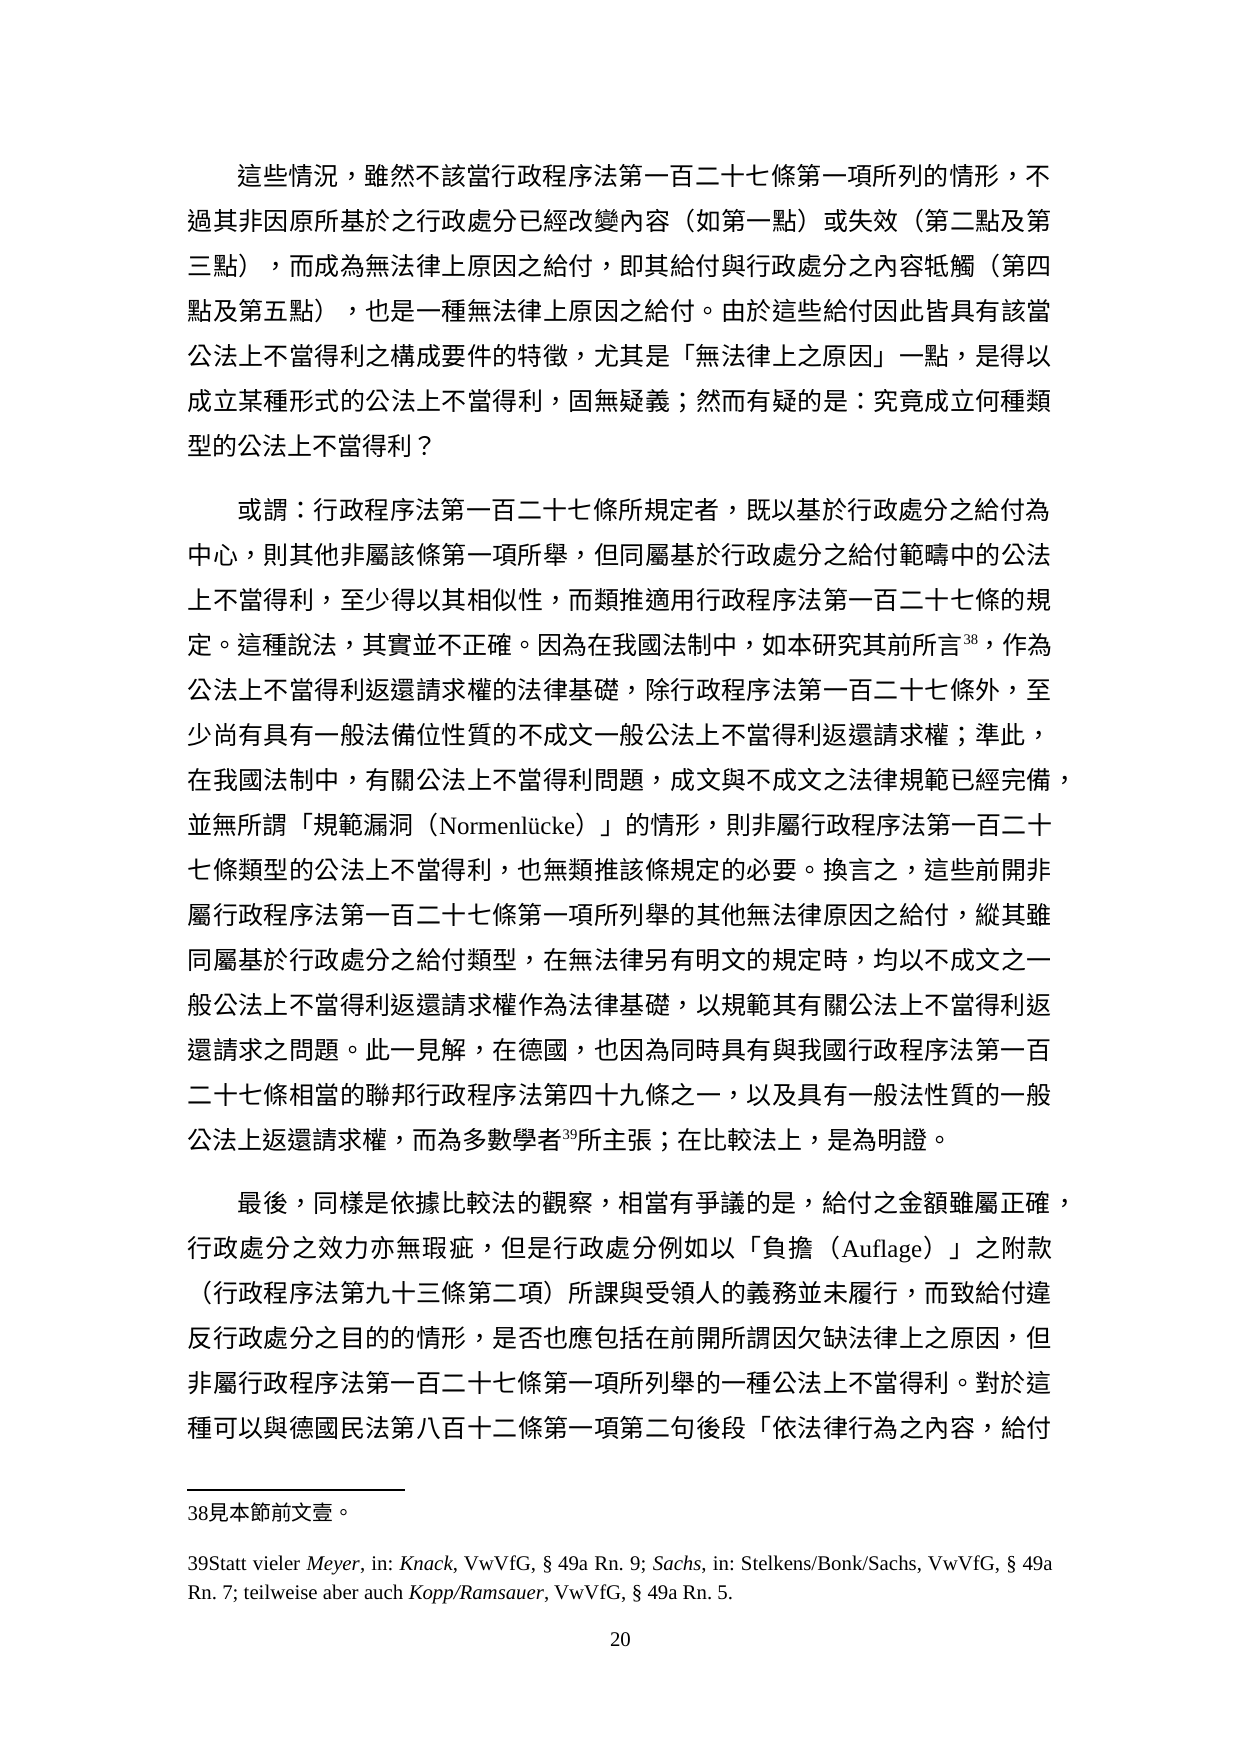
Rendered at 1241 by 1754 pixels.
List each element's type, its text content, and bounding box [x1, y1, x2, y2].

text 這些情況，雖然不該當行政程序法第一百二十七條第一項所列的情形，不過其非因原所基於之行政處分已經改變內容（如第一點）或失效（第二點及第三點），而成為無法律上原因之給付，即其給付與行政處分之內容牴觸（第四點及第五點），也是一種無法律上原因之給付。由於這些給付因此皆具有該當公法上不當得利之構成要件的特徵，尤其是「無法律上之原因」一點，是得以成立某種形式的公法上不當得利，固無疑義；然而有疑的是：究竟成立何種類型的公法上不當得利？ [187, 150, 1053, 457]
text Statt vieler Meyer, in: Knack, VwVfG, § 49a Rn. 9; Sachs, in: Stelkens/Bonk/Sachs, VwVfG, § 49a Rn. 7; teilweise aber auch Kopp/Ramsauer, VwVfG, § 49a Rn. 5. [187, 1551, 1053, 1604]
text 最後，同樣是依據比較法的觀察，相當有爭議的是，給付之金額雖屬正確，行政處分之效力亦無瑕疵，但是行政處分例如以「負擔（Auflage）」之附款（行政程序法第九十三條第二項）所課與受領人的義務並未履行，而致給付違反行政處分之目的的情形，是否也應包括在前開所謂因欠缺法律上之原因，但非屬行政程序法第一百二十七條第一項所列舉的一種公法上不當得利。對於這種可以與德國民法第八百十二條第一項第二句後段「依法律行為之內容，給付所欲達成之結果不發生…」規定相呼應的所謂「目的違誤（Zweckverfehlung）」之不當得利（condictio causa data causa non secuta），德國輓近通說持反對見解；在我國似亦作相同解釋。因為依據行政程序法第一百二十三條第三款結合第一百二十五條但書，行政機關本得逕以廢止處分的方式，而達到同法第一百二十七條的情形；行政機關捨此不為，則其依行政處分所為之給付，不應另闢蹊徑，以一般公法上不當得利返還請求權，請求受領人返還給付。 [187, 1177, 1053, 1439]
text 或謂：行政程序法第一百二十七條所規定者，既以基於行政處分之給付為中心，則其他非屬該條第一項所舉，但同屬基於行政處分之給付範疇中的公法上不當得利，至少得以其相似性，而類推適用行政程序法第一百二十七條的規定。這種說法，其實並不正確。因為在我國法制中，如本研究其前所言，作為公法上不當得利返還請求權的法律基礎，除行政程序法第一百二十七條外，至少尚有具有一般法備位性質的不成文一般公法上不當得利返還請求權；準此，在我國法制中，有關公法上不當得利問題，成文與不成文之法律規範已經完備，並無所謂「規範漏洞（Normenlücke）」的情形，則非屬行政程序法第一百二十七條類型的公法上不當得利，也無類推該條規定的必要。換言之，這些前開非屬行政程序法第一百二十七條第一項所列舉的其他無法律原因之給付，縱其雖同屬基於行政處分之給付類型，在無法律另有明文的規定時，均以不成文之一般公法上不當得利返還請求權作為法律基礎，以規範其有關公法上不當得利返還請求之問題。此一見解，在德國，也因為同時具有與我國行政程序法第一百二十七條相當的聯邦行政程序法第四十九條之一，以及具有一般法性質的一般公法上返還請求權，而為多數學者所主張；在比較法上，是為明證。 [187, 483, 1053, 1151]
text 見本節前文壹。 [187, 1496, 1053, 1526]
